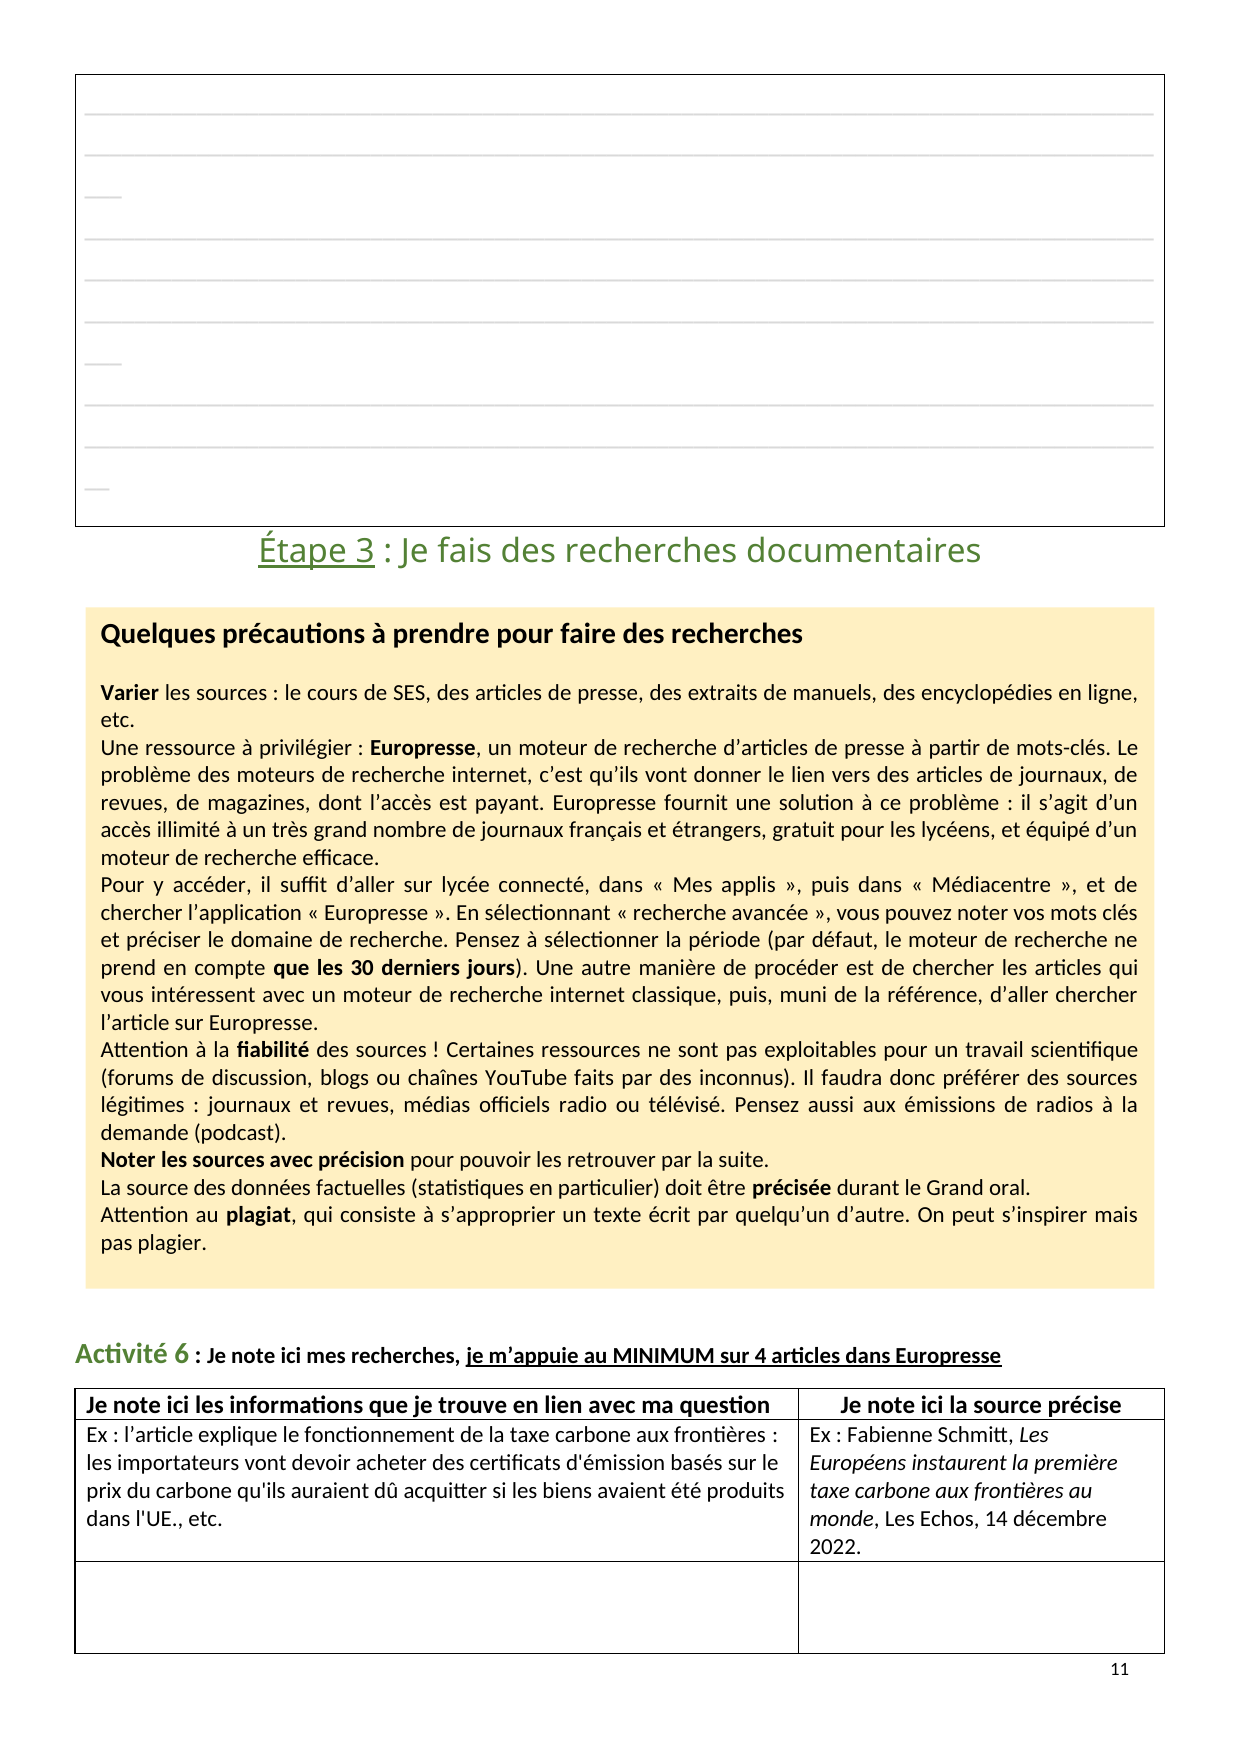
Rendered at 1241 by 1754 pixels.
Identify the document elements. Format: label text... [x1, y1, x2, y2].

text ______________________________________________________________________________________________________________________________________________________________________________ [76, 365, 1164, 493]
table_header Je note ici la source précise [799, 1389, 1164, 1419]
table_cell Ex : l’article explique le fonctionnement de la taxe carbone aux frontières : les importateurs vont devoir acheter des certificats d'émission basés sur le prix du carbone qu'ils auraient dû acquitter si les biens avaient été produits dans l'UE., etc. [76, 1420, 798, 1561]
text _______________________________________________________________________________________________________________________________________________________________________________ [76, 75, 1164, 199]
table_cell [799, 1562, 1164, 1653]
table_header Je note ici les informations que je trouve en lien avec ma question [76, 1389, 798, 1419]
table_cell [76, 1562, 798, 1653]
text Activité 6 : Je note ici mes recherches, je m’appuie au MINIMUM sur 4 articles dans Europresse [75, 1335, 1165, 1371]
text Étape 3 : Je fais des recherches documentaires [75, 527, 1165, 573]
table_cell Ex : Fabienne Schmitt, Les Européens instaurent la première taxe carbone aux frontières au monde, Les Echos, 14 décembre 2022. [799, 1420, 1164, 1561]
text _____________________________________________________________________________________________________________________________________________________________________________________________________________________________________________________________________ [76, 199, 1164, 365]
